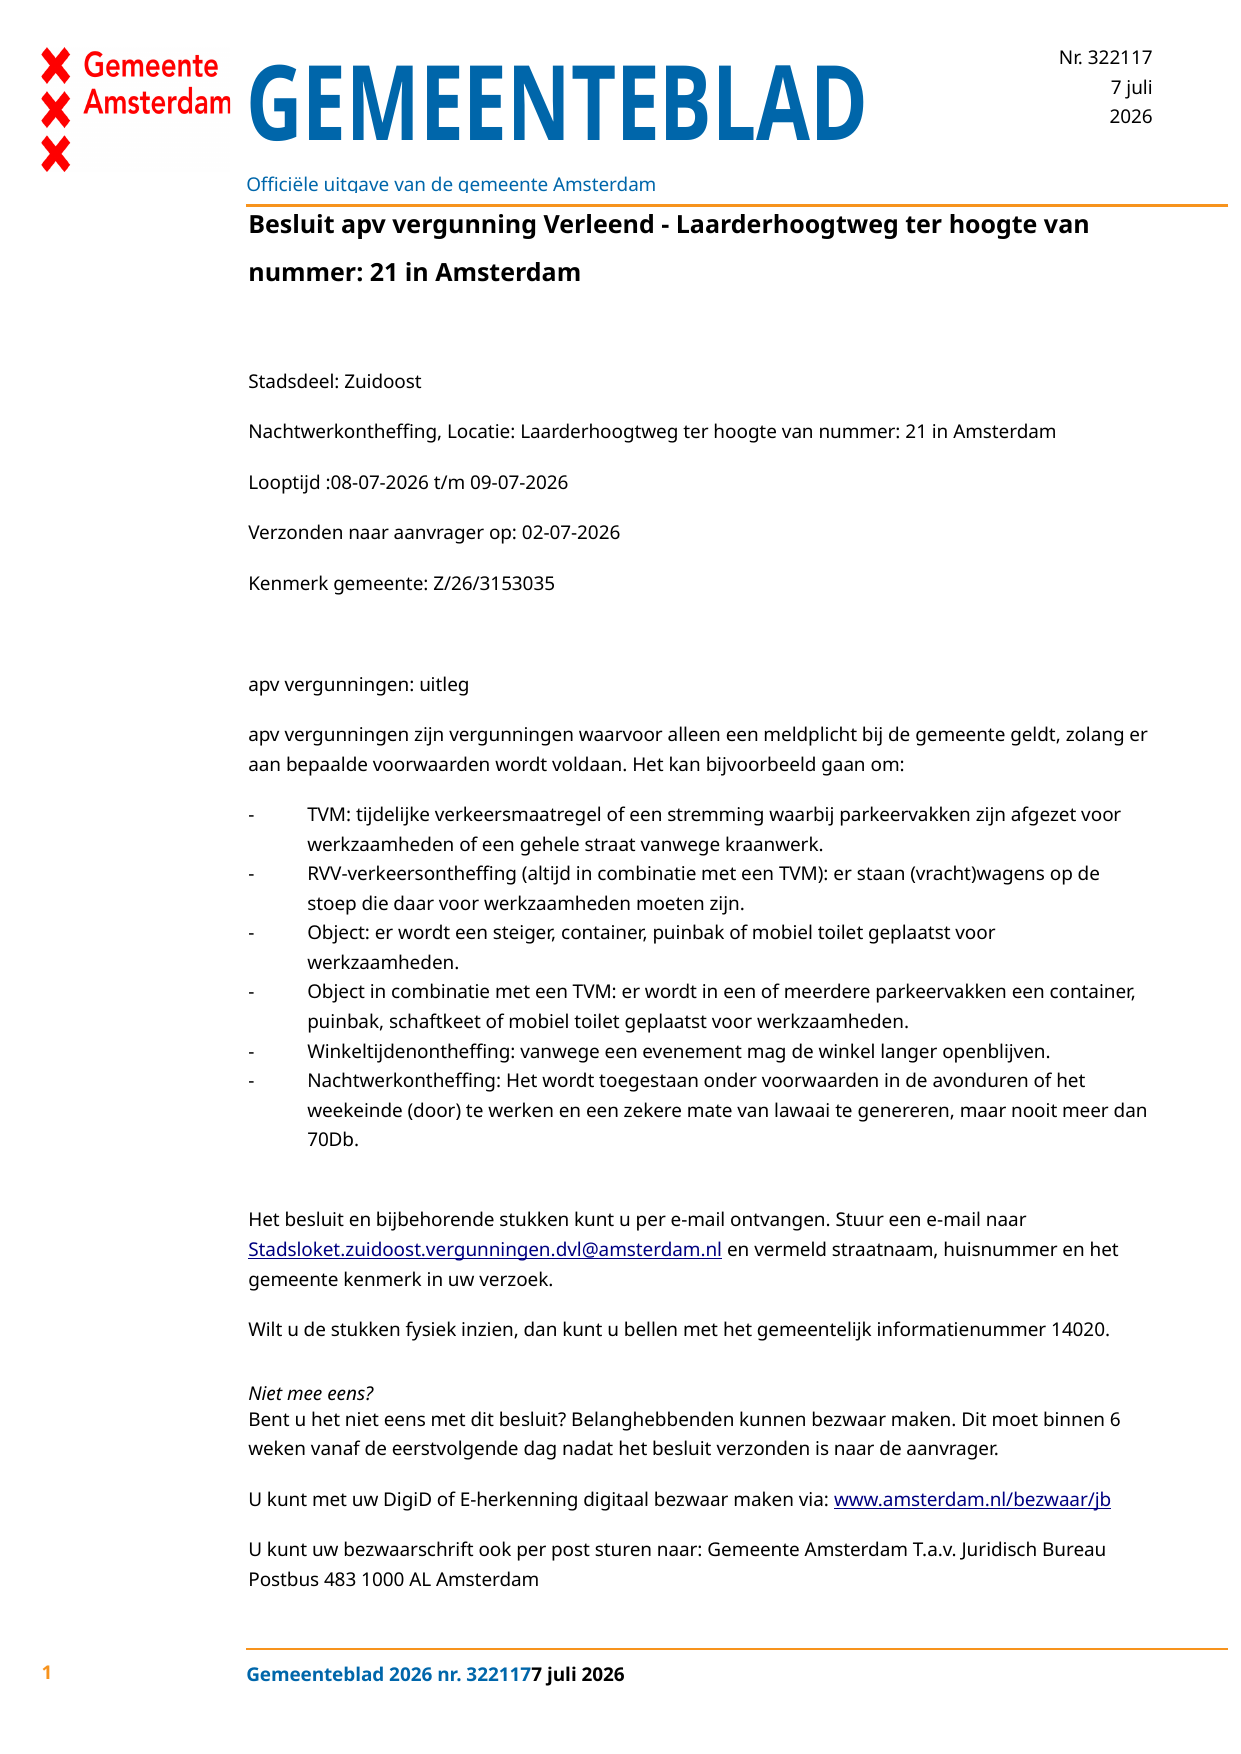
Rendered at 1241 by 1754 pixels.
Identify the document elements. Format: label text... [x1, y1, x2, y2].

text Kenmerk gemeente: Z/26/3153035 [248, 570, 1152, 596]
list TVM: tijdelijke verkeersmaatregel of een stremming waarbij parkeervakken zijn afgezet voor werkzaamheden of een gehele straat vanwege kraanwerk. [248, 801, 1152, 857]
list Winkeltijdenontheffing: vanwege een evenement mag de winkel langer openblijven. [248, 1038, 1152, 1064]
text Verzonden naar aanvrager op: 02-07-2026 [248, 519, 1152, 545]
list RVV-verkeersontheffing (altijd in combinatie met een TVM): er staan (vracht)wagens op de stoep die daar voor werkzaamheden moeten zijn. [248, 860, 1152, 916]
text Nachtwerkontheffing, Locatie: Laarderhoogtweg ter hoogte van nummer: 21 in Amsterdam [248, 419, 1152, 444]
text Stadsdeel: Zuidoost [248, 368, 1152, 394]
text Het besluit en bijbehorende stukken kunt u per e-mail ontvangen. Stuur een e-mail naar Stadsloket.zuidoost.vergunningen.dvl@amsterdam.nl en vermeld straatnaam, huisnummer en het gemeente kenmerk in uw verzoek. [248, 1207, 1152, 1292]
list Object: er wordt een steiger, container, puinbak of mobiel toilet geplaatst voor werkzaamheden. [248, 919, 1152, 975]
text Niet mee eens? [248, 1380, 1152, 1406]
picture [41, 47, 231, 172]
text Besluit apv vergunning Verleend - Laarderhoogtweg ter hoogte van nummer: 21 in Amsterdam [248, 207, 1152, 288]
text Wilt u de stukken fysiek inzien, dan kunt u bellen met het gemeentelijk informatienummer 14020. [248, 1316, 1152, 1342]
list Object in combinatie met een TVM: er wordt in een of meerdere parkeervakken een container, puinbak, schaftkeet of mobiel toilet geplaatst voor werkzaamheden. [248, 979, 1152, 1034]
list Nachtwerkontheffing: Het wordt toegestaan onder voorwaarden in de avonduren of het weekeinde (door) te werken en een zekere mate van lawaai te genereren, maar nooit meer dan 70Db. [248, 1067, 1152, 1152]
text apv vergunningen zijn vergunningen waarvoor alleen een meldplicht bij de gemeente geldt, zolang er aan bepaalde voorwaarden wordt voldaan. Het kan bijvoorbeeld gaan om: [248, 721, 1152, 777]
text Bent u het niet eens met dit besluit? Belanghebbenden kunnen bezwaar maken. Dit moet binnen 6 weken vanaf de eerstvolgende dag nadat het besluit verzonden is naar de aanvrager. [248, 1406, 1152, 1461]
text U kunt uw bezwaarschrift ook per post sturen naar: Gemeente Amsterdam T.a.v. Juridisch Bureau Postbus 483 1000 AL Amsterdam [248, 1536, 1152, 1592]
text U kunt met uw DigiD of E-herkenning digitaal bezwaar maken via: www.amsterdam.nl/bezwaar/jb [248, 1486, 1152, 1512]
text Looptijd :08-07-2026 t/m 09-07-2026 [248, 469, 1152, 495]
text apv vergunningen: uitleg [248, 671, 1152, 697]
